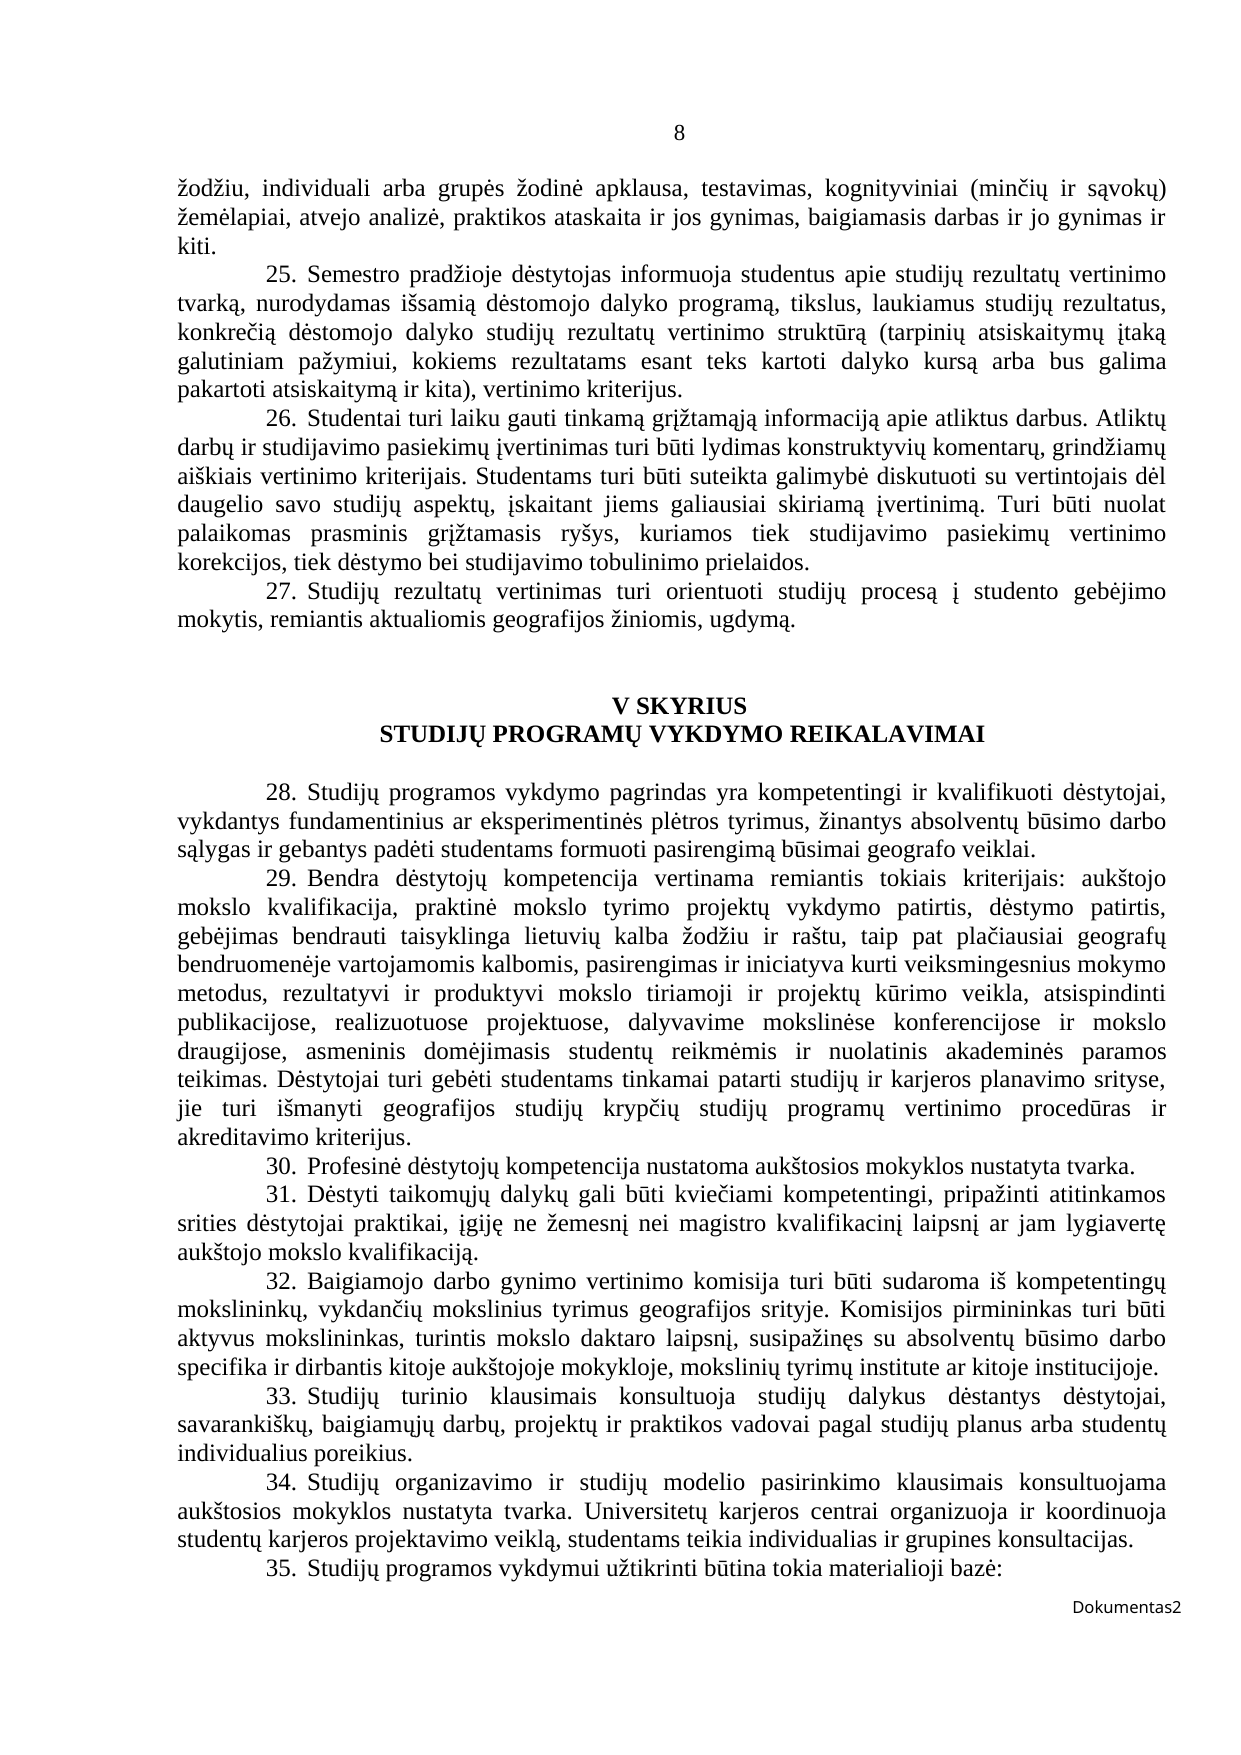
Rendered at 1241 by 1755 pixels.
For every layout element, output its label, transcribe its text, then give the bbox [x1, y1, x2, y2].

text 26. Studentai turi laiku gauti tinkamą grįžtamąją informaciją apie atliktus darbus. Atliktų darbų ir studijavimo pasiekimų įvertinimas turi būti lydimas konstruktyvių komentarų, grindžiamų aiškiais vertinimo kriterijais. Studentams turi būti suteikta galimybė diskutuoti su vertintojais dėl daugelio savo studijų aspektų, įskaitant jiems galiausiai skiriamą įvertinimą. Turi būti nuolat palaikomas prasminis grįžtamasis ryšys, kuriamos tiek studijavimo pasiekimų vertinimo korekcijos, tiek dėstymo bei studijavimo tobulinimo prielaidos. [177, 403, 1167, 576]
text 31. Dėstyti taikomųjų dalykų gali būti kviečiami kompetentingi, pripažinti atitinkamos srities dėstytojai praktikai, įgiję ne žemesnį nei magistro kvalifikacinį laipsnį ar jam lygiavertę aukštojo mokslo kvalifikaciją. [177, 1179, 1167, 1266]
text 27. Studijų rezultatų vertinimas turi orientuoti studijų procesą į studento gebėjimo mokytis, remiantis aktualiomis geografijos žiniomis, ugdymą. [177, 576, 1167, 633]
text 28. Studijų programos vykdymo pagrindas yra kompetentingi ir kvalifikuoti dėstytojai, vykdantys fundamentinius ar eksperimentinės plėtros tyrimus, žinantys absolventų būsimo darbo sąlygas ir gebantys padėti studentams formuoti pasirengimą būsimai geografo veiklai. [177, 777, 1167, 863]
text V SKYRIUS [177, 691, 1182, 719]
text 25. Semestro pradžioje dėstytojas informuoja studentus apie studijų rezultatų vertinimo tvarką, nurodydamas išsamią dėstomojo dalyko programą, tikslus, laukiamus studijų rezultatus, konkrečią dėstomojo dalyko studijų rezultatų vertinimo struktūrą (tarpinių atsiskaitymų įtaką galutiniam pažymiui, kokiems rezultatams esant teks kartoti dalyko kursą arba bus galima pakartoti atsiskaitymą ir kita), vertinimo kriterijus. [177, 259, 1167, 403]
text 35. Studijų programos vykdymui užtikrinti būtina tokia materialioji bazė: [177, 1553, 1167, 1582]
text 32. Baigiamojo darbo gynimo vertinimo komisija turi būti sudaroma iš kompetentingų mokslininkų, vykdančių mokslinius tyrimus geografijos srityje. Komisijos pirmininkas turi būti aktyvus mokslininkas, turintis mokslo daktaro laipsnį, susipažinęs su absolventų būsimo darbo specifika ir dirbantis kitoje aukštojoje mokykloje, mokslinių tyrimų institute ar kitoje institucijoje. [177, 1266, 1167, 1381]
text STUDIJŲ PROGRAMŲ VYKDYMO REIKALAVIMAI [177, 719, 1182, 748]
text 33. Studijų turinio klausimais konsultuoja studijų dalykus dėstantys dėstytojai, savarankiškų, baigiamųjų darbų, projektų ir praktikos vadovai pagal studijų planus arba studentų individualius poreikius. [177, 1381, 1167, 1467]
text žodžiu, individuali arba grupės žodinė apklausa, testavimas, kognityviniai (minčių ir sąvokų) žemėlapiai, atvejo analizė, praktikos ataskaita ir jos gynimas, baigiamasis darbas ir jo gynimas ir kiti. [177, 173, 1167, 259]
text 30. Profesinė dėstytojų kompetencija nustatoma aukštosios mokyklos nustatyta tvarka. [177, 1151, 1167, 1179]
text 34. Studijų organizavimo ir studijų modelio pasirinkimo klausimais konsultuojama aukštosios mokyklos nustatyta tvarka. Universitetų karjeros centrai organizuoja ir koordinuoja studentų karjeros projektavimo veiklą, studentams teikia individualias ir grupines konsultacijas. [177, 1467, 1167, 1553]
text 29. Bendra dėstytojų kompetencija vertinama remiantis tokiais kriterijais: aukštojo mokslo kvalifikacija, praktinė mokslo tyrimo projektų vykdymo patirtis, dėstymo patirtis, gebėjimas bendrauti taisyklinga lietuvių kalba žodžiu ir raštu, taip pat plačiausiai geografų bendruomenėje vartojamomis kalbomis, pasirengimas ir iniciatyva kurti veiksmingesnius mokymo metodus, rezultatyvi ir produktyvi mokslo tiriamoji ir projektų kūrimo veikla, atsispindinti publikacijose, realizuotuose projektuose, dalyvavime mokslinėse konferencijose ir mokslo draugijose, asmeninis domėjimasis studentų reikmėmis ir nuolatinis akademinės paramos teikimas. Dėstytojai turi gebėti studentams tinkamai patarti studijų ir karjeros planavimo srityse, jie turi išmanyti geografijos studijų krypčių studijų programų vertinimo procedūras ir akreditavimo kriterijus. [177, 863, 1167, 1151]
